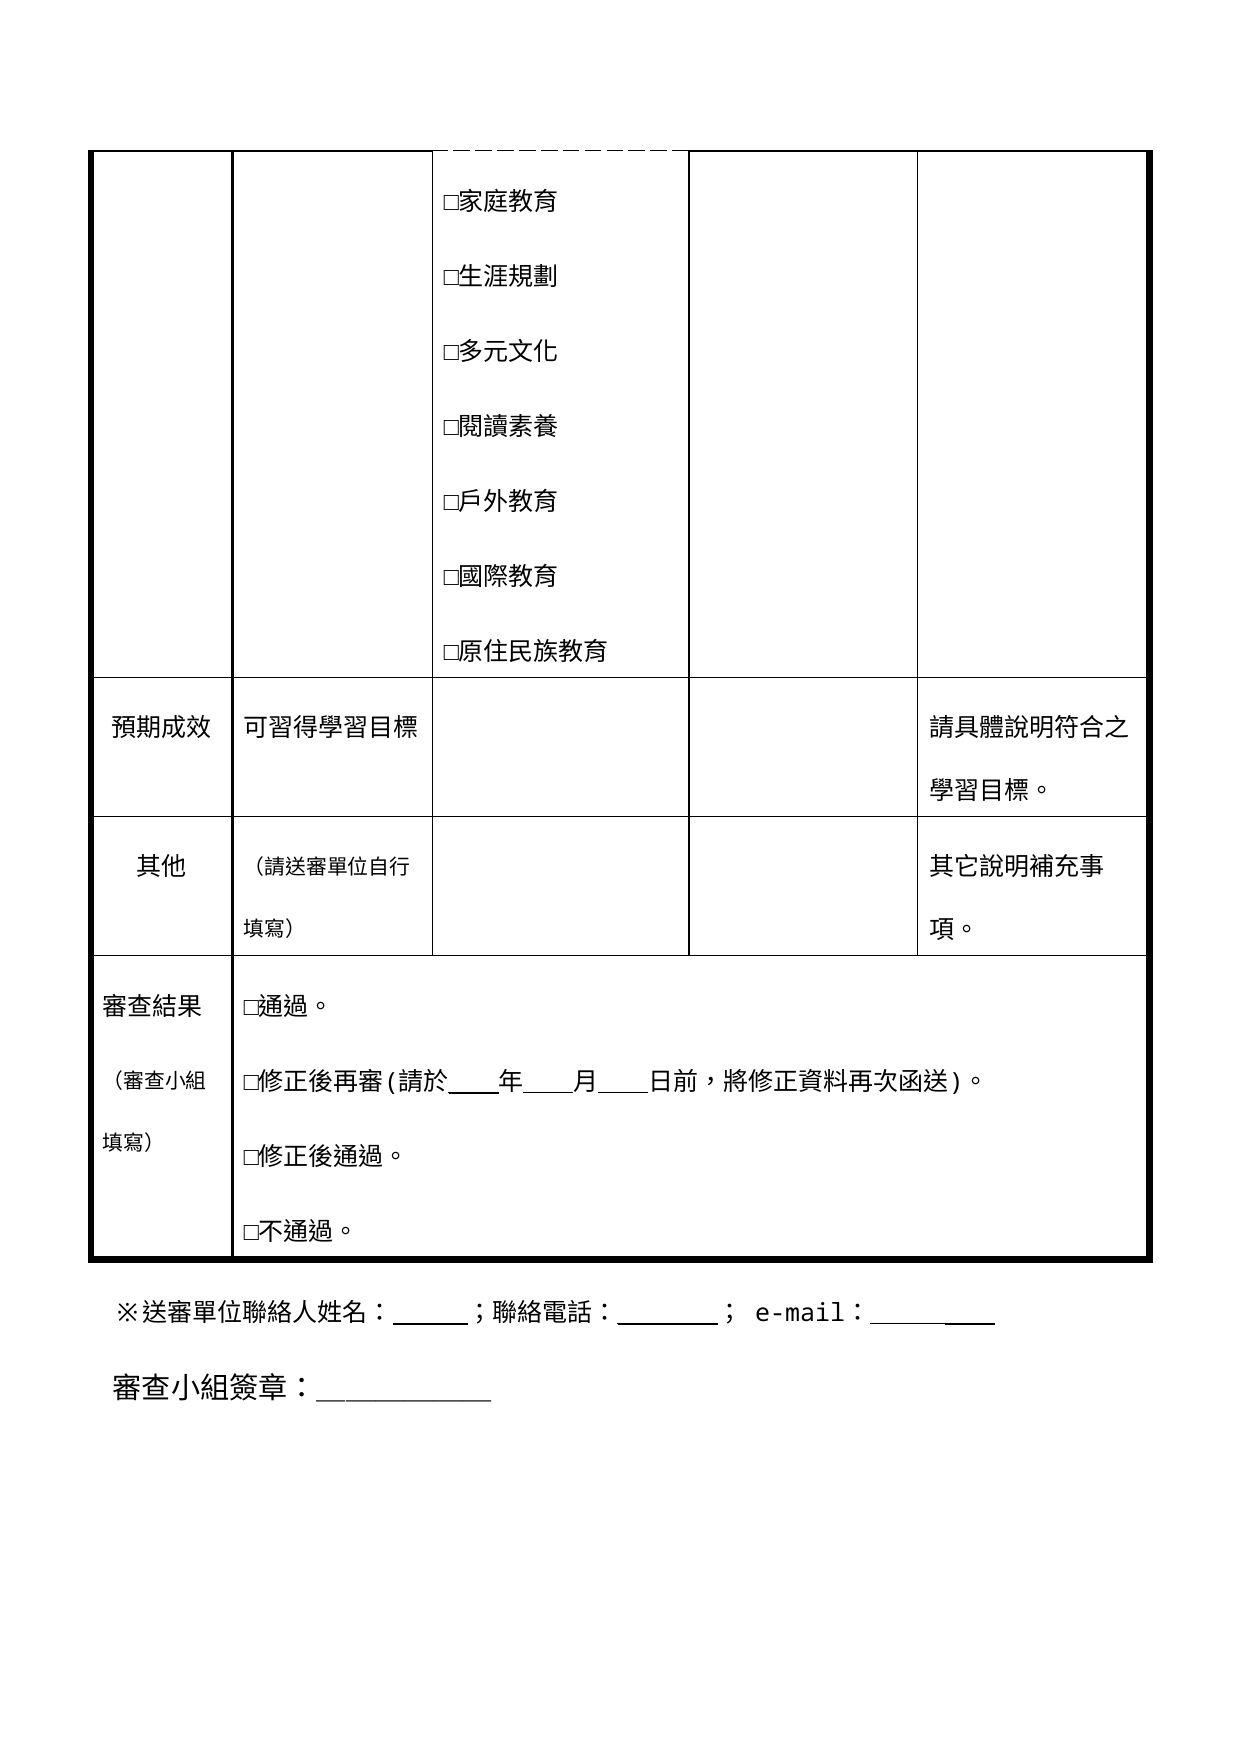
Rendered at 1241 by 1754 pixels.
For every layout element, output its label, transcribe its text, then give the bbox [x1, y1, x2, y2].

table_cell [433, 678, 688, 816]
table_cell [433, 817, 688, 954]
table_cell [690, 152, 917, 676]
text ※送審單位聯絡人姓名： ；聯絡電話：＿＿＿＿； e-mail：＿＿＿＿＿ [112, 1269, 1128, 1331]
table_cell [690, 678, 917, 816]
table_cell 預期成效 [94, 678, 231, 816]
table_cell □家庭教育 □生涯規劃 □多元文化 □閱讀素養 □戶外教育 □國際教育 □原住民族教育 [433, 150, 688, 676]
table_cell 可習得學習目標 [234, 678, 432, 816]
table_cell □通過。 □修正後再審(請於＿＿年＿＿月＿＿日前，將修正資料再次函送)。 □修正後通過。 □不通過。 [234, 956, 1146, 1256]
table_cell 審查結果 （審查小組填寫） [94, 956, 231, 1256]
table_cell [234, 152, 432, 676]
table_cell 其它說明補充事項。 [918, 817, 1146, 954]
text 審查小組簽章：＿＿＿＿＿＿ [112, 1344, 1128, 1406]
table_cell [94, 152, 231, 676]
table_cell 其他 [94, 817, 231, 954]
table_cell （請送審單位自行填寫） [234, 817, 432, 954]
table_cell [918, 152, 1146, 676]
table_cell 請具體說明符合之學習目標。 [918, 678, 1146, 816]
table_cell [690, 817, 917, 954]
